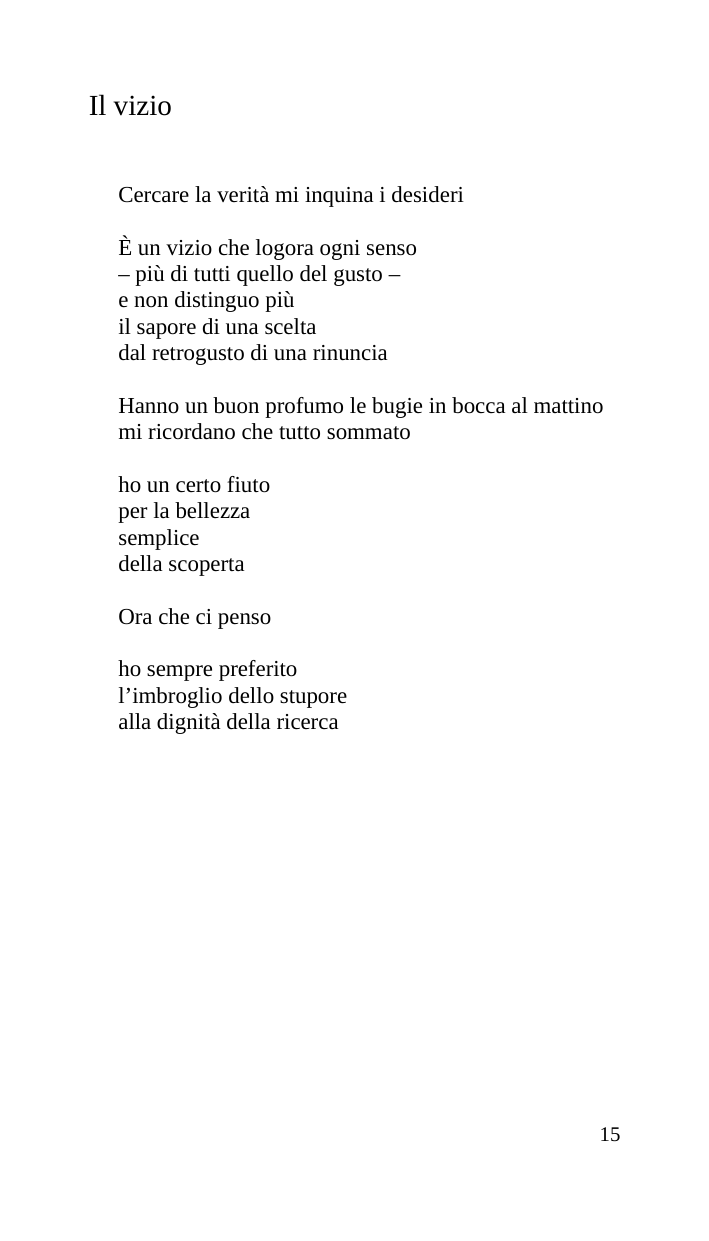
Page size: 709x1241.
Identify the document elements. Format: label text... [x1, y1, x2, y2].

text alla dignità della ricerca [88, 708, 620, 734]
text Il vizio [88, 88, 620, 122]
text il sapore di una scelta [88, 313, 620, 339]
text mi ricordano che tutto sommato [88, 418, 620, 445]
text semplice [88, 524, 620, 550]
text Cercare la verità mi inquina i desideri [88, 181, 620, 207]
text e non distinguo più [88, 287, 620, 313]
text ‒ più di tutti quello del gusto ‒ [88, 260, 620, 287]
text Ora che ci penso [88, 603, 620, 629]
text della scoperta [88, 550, 620, 576]
text per la bellezza [88, 497, 620, 524]
text Hanno un buon profumo le bugie in bocca al mattino [88, 392, 620, 418]
text ho sempre preferito [88, 656, 620, 682]
text l’imbroglio dello stupore [88, 682, 620, 708]
text ho un certo fiuto [88, 471, 620, 497]
text è un vizio che logora ogni senso [88, 234, 620, 260]
text dal retrogusto di una rinuncia [88, 339, 620, 366]
